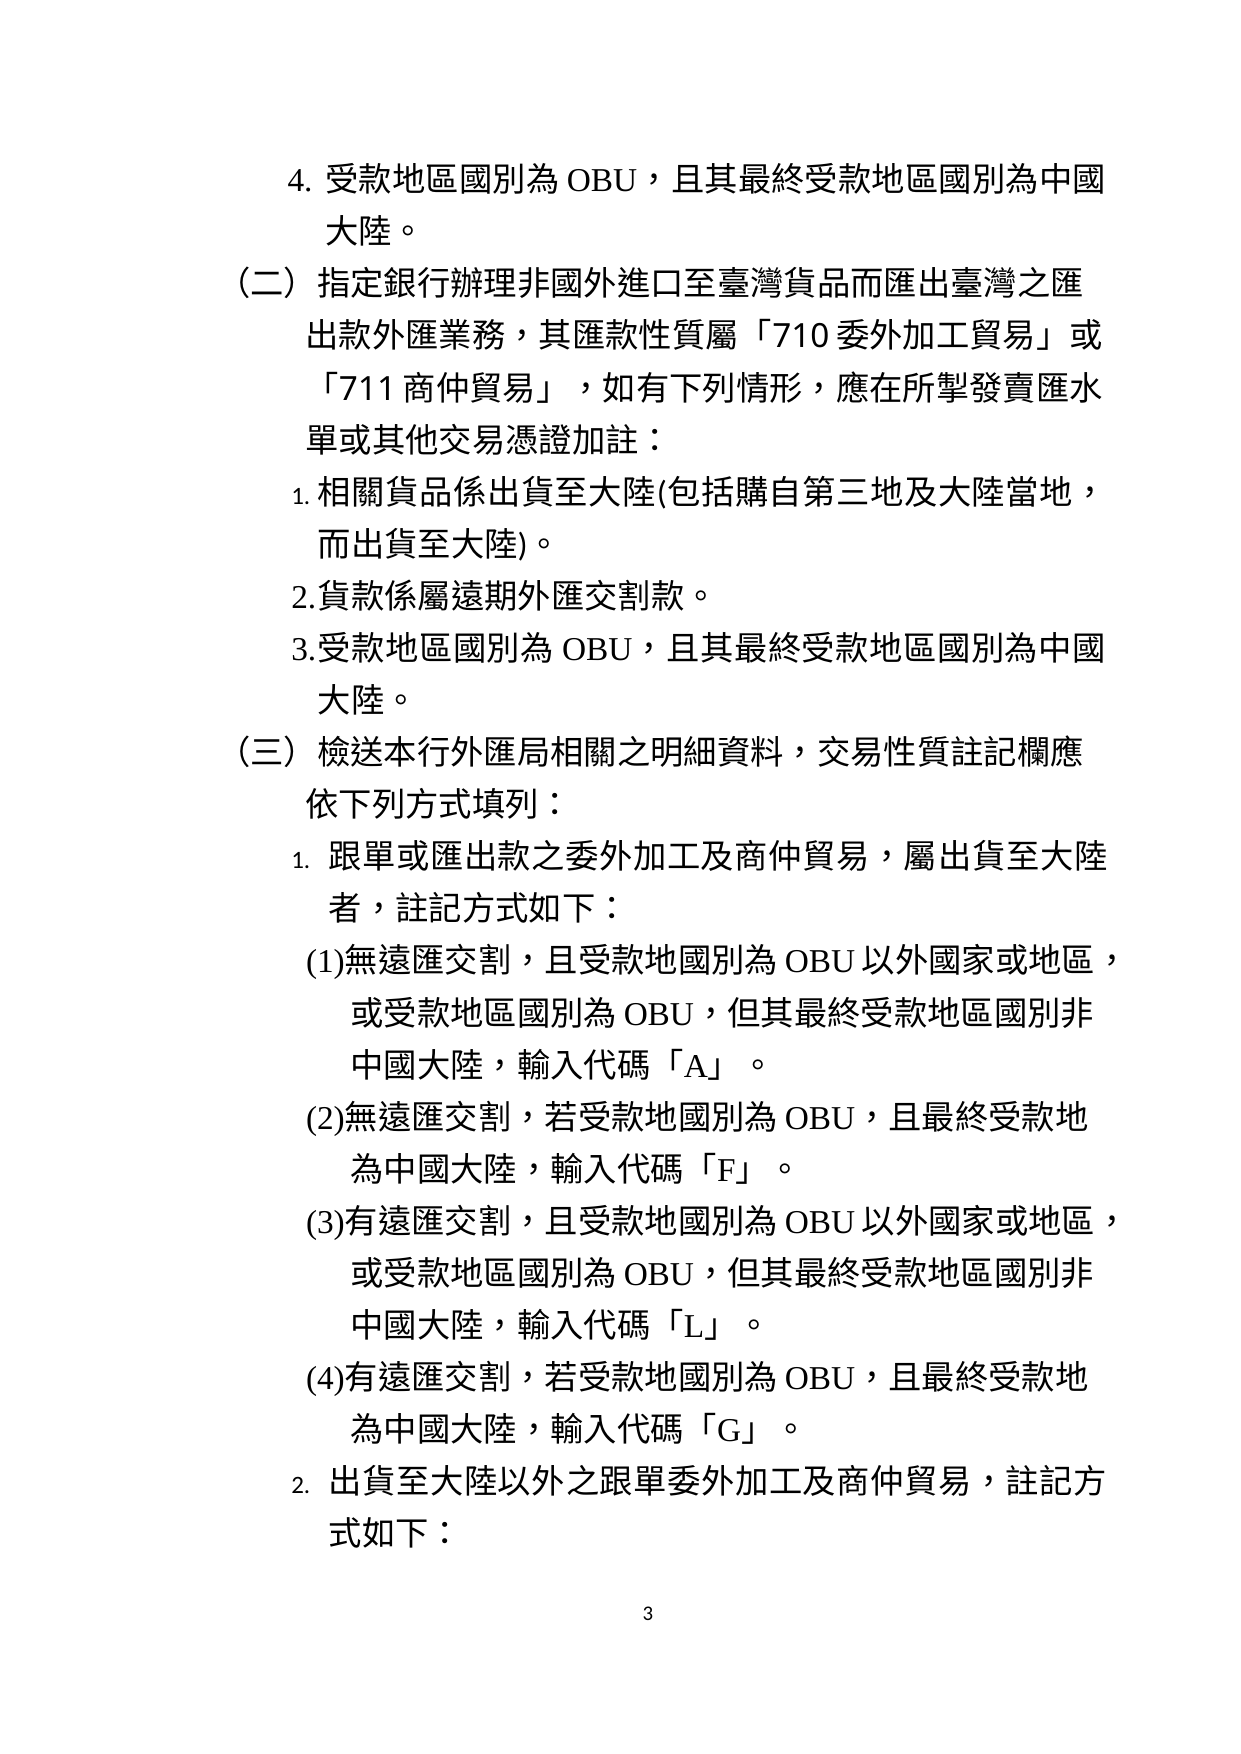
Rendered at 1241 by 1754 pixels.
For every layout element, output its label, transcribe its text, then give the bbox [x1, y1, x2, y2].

text （二）指定銀行辦理非國外進口至臺灣貨品而匯出臺灣之匯出款外匯業務，其匯款性質屬「710委外加工貿易」或「711商仲貿易」，如有下列情形，應在所掣發賣匯水單或其他交易憑證加註： [217, 254, 1107, 462]
text (1)無遠匯交割，且受款地國別為OBU以外國家或地區，或受款地區國別為OBU，但其最終受款地區國別非中國大陸，輸入代碼「A」。 [306, 931, 1107, 1087]
list 出貨至大陸以外之跟單委外加工及商仲貿易，註記方式如下： [291, 1452, 1107, 1556]
list 受款地區國別為OBU，且其最終受款地區國別為中國大陸。 [287, 150, 1107, 254]
text （三）檢送本行外匯局相關之明細資料，交易性質註記欄應依下列方式填列： [217, 723, 1107, 827]
list 受款地區國別為OBU，且其最終受款地區國別為中國大陸。 [291, 619, 1107, 723]
text (3)有遠匯交割，且受款地國別為OBU以外國家或地區，或受款地區國別為OBU，但其最終受款地區國別非中國大陸，輸入代碼「L」。 [306, 1192, 1107, 1348]
text (4)有遠匯交割，若受款地國別為OBU，且最終受款地為中國大陸，輸入代碼「G」。 [306, 1348, 1107, 1452]
list 跟單或匯出款之委外加工及商仲貿易，屬出貨至大陸者，註記方式如下： [291, 827, 1107, 931]
text (2)無遠匯交割，若受款地國別為OBU，且最終受款地為中國大陸，輸入代碼「F」。 [306, 1087, 1107, 1192]
list 貨款係屬遠期外匯交割款。 [291, 567, 1107, 619]
list 相關貨品係出貨至大陸(包括購自第三地及大陸當地，而出貨至大陸)。 [291, 462, 1107, 567]
